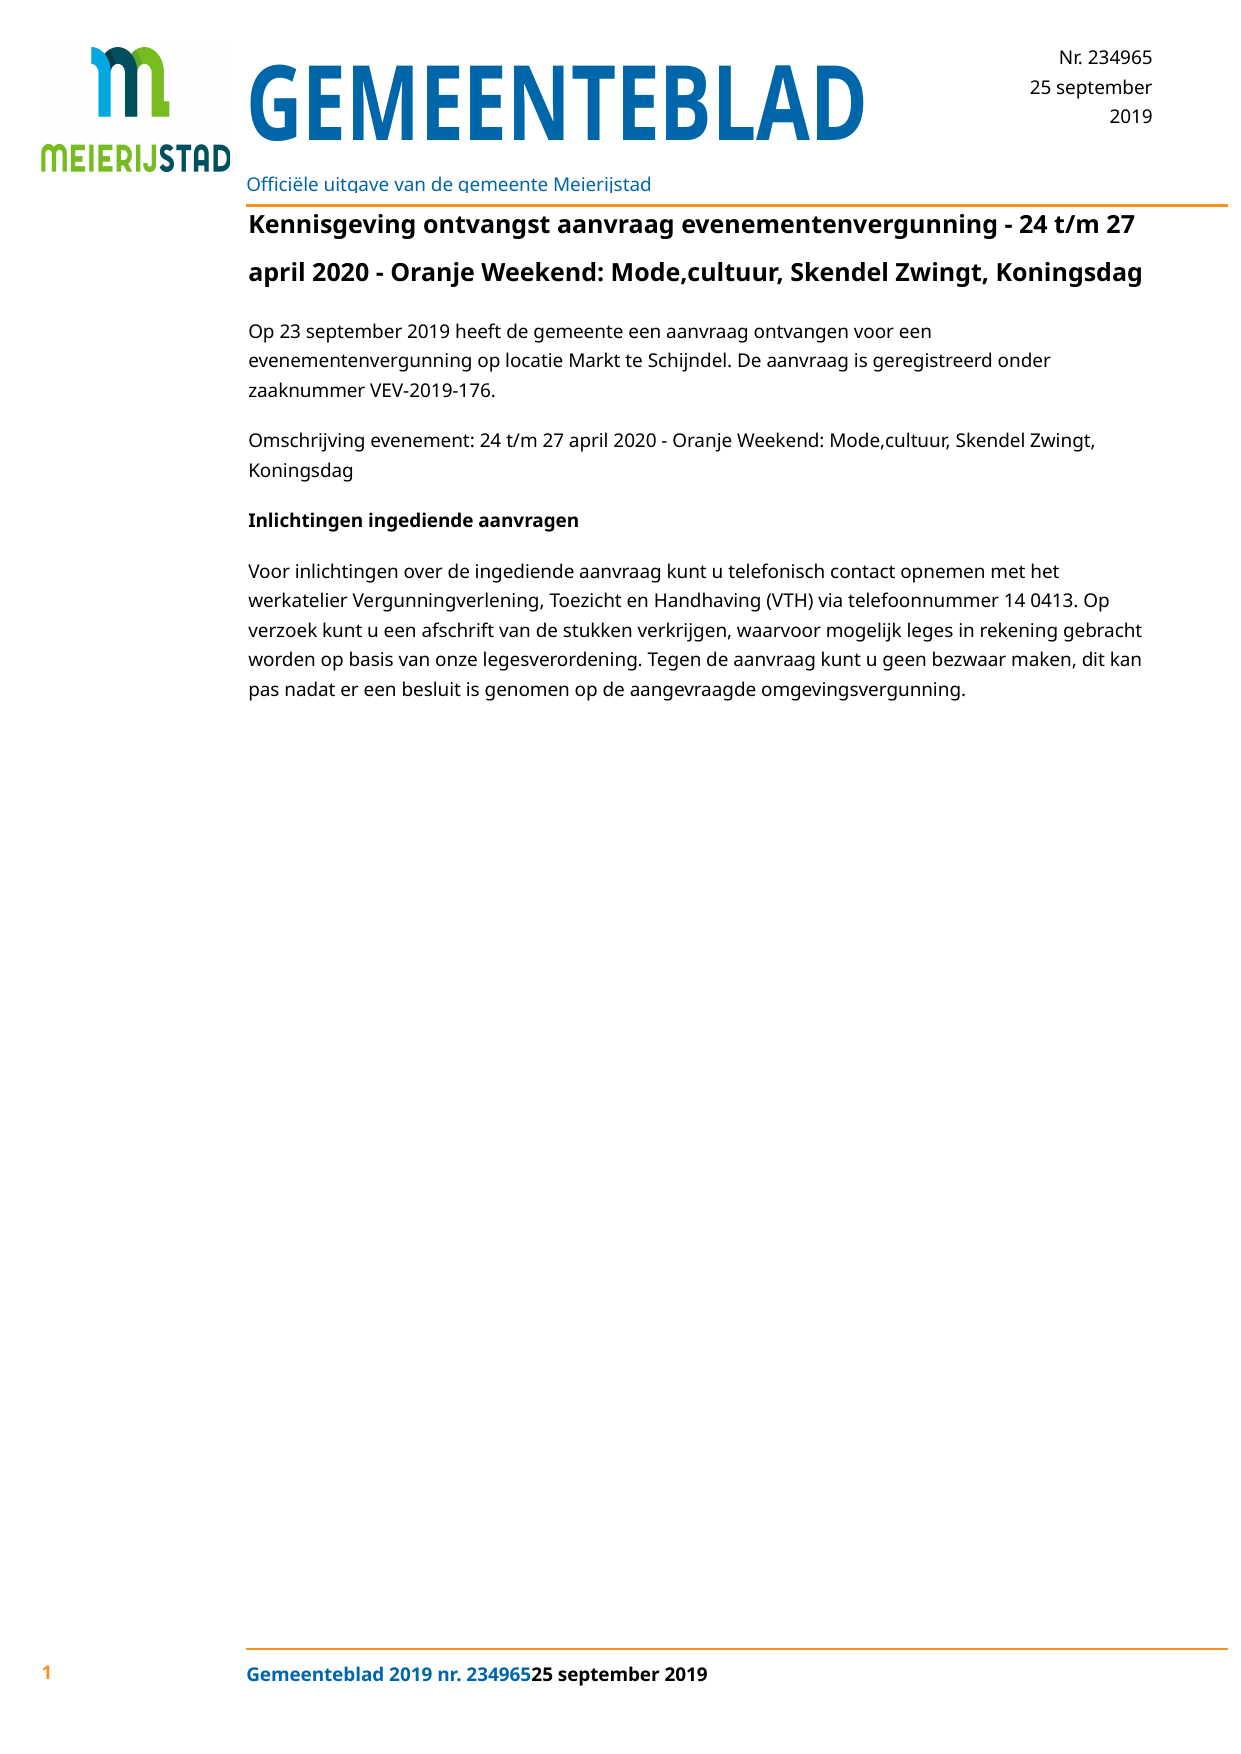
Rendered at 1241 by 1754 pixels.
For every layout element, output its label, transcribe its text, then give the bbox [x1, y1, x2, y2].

text Omschrijving evenement: 24 t/m 27 april 2020 - Oranje Weekend: Mode,cultuur, Skendel Zwingt, Koningsdag [248, 427, 1152, 483]
text Voor inlichtingen over de ingediende aanvraag kunt u telefonisch contact opnemen met het werkatelier Vergunningverlening, Toezicht en Handhaving (VTH) via telefoonnummer 14 0413. Op verzoek kunt u een afschrift van de stukken verkrijgen, waarvoor mogelijk leges in rekening gebracht worden op basis van onze legesverordening. Tegen de aanvraag kunt u geen bezwaar maken, dit kan pas nadat er een besluit is genomen op de aangevraagde omgevingsvergunning. [248, 558, 1152, 702]
text Op 23 september 2019 heeft de gemeente een aanvraag ontvangen voor een evenementenvergunning op locatie Markt te Schijndel. De aanvraag is geregistreerd onder zaaknummer VEV-2019-176. [248, 318, 1152, 403]
text Inlichtingen ingediende aanvragen [248, 507, 1152, 533]
picture [41, 47, 231, 172]
text Kennisgeving ontvangst aanvraag evenementenvergunning - 24 t/m 27 april 2020 - Oranje Weekend: Mode,cultuur, Skendel Zwingt, Koningsdag [248, 207, 1152, 288]
